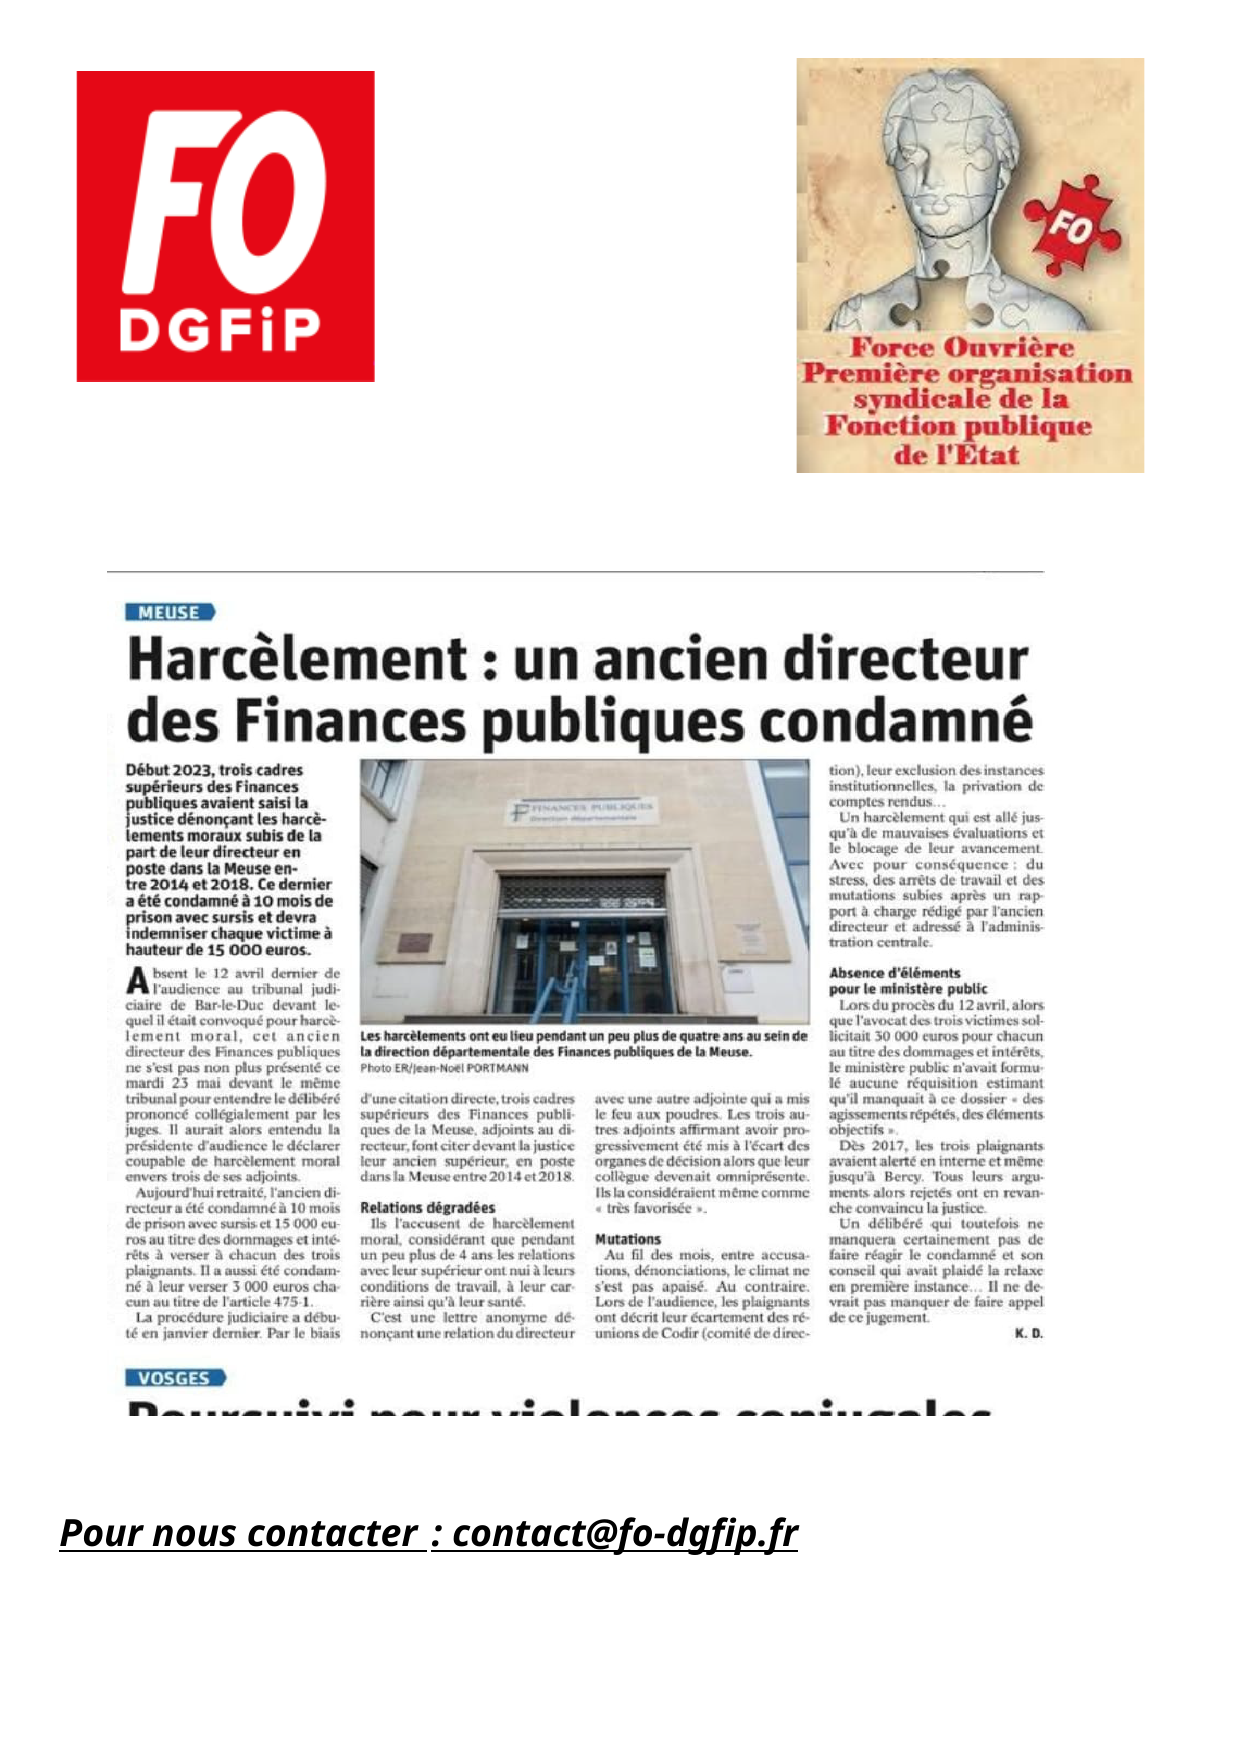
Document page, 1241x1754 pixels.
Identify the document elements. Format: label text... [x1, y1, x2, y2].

picture [107, 571, 1107, 1416]
picture [796, 58, 1145, 473]
picture [74, 71, 375, 382]
text Pour nous contacter : contact@fo-dgfip.fr [59, 1507, 1181, 1558]
